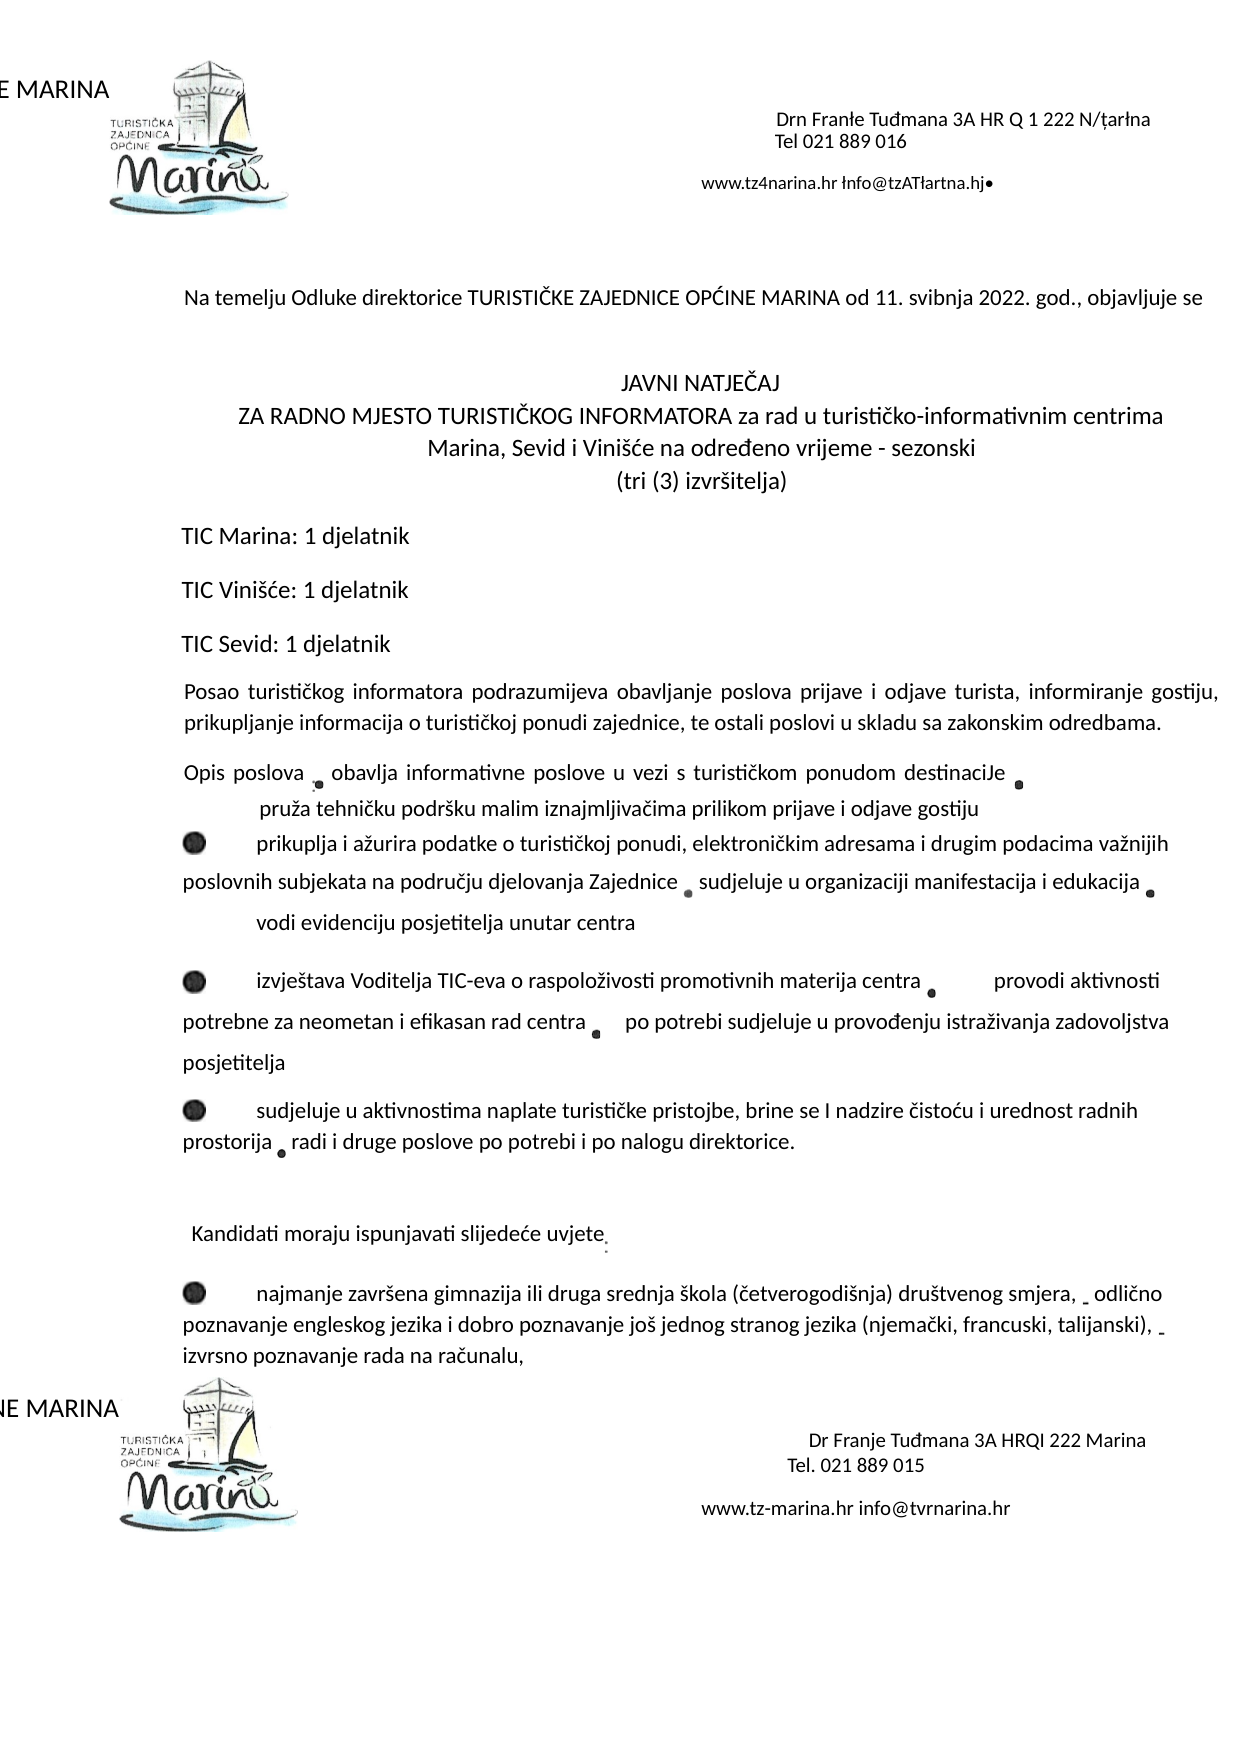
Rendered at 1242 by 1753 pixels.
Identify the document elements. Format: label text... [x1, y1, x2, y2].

text www.tz-marina.hr info@tvrnarina.hr [444, 1497, 1242, 1519]
text JAVNI NATJEČAJ [236, 367, 1165, 397]
list najmanje završena gimnazija ili druga srednja škola (četverogodišnja) društvenog smjera, odlično poznavanje engleskog jezika i dobro poznavanje još jednog stranog jezika (njemački, francuski, talijanski), izvrsno poznavanje rada na računalu, [181, 1279, 1216, 1369]
list sudjeluje u aktivnostima naplate turističke pristojbe, brine se I nadzire čistoću i urednost radnih prostorija radi i druge poslove po potrebi i po nalogu direktorice. [181, 1097, 1216, 1158]
text Dr Franje Tuđmana 3A HRQI 222 Marina [298, 1427, 1147, 1452]
subtitle TURISTIČKA ZAJEDNICA OPĆINE MARINA [298, 1392, 1210, 1424]
subtitle TURISTIČKA ZAJEDNICA OPĆINE MARINA [0, 1392, 119, 1424]
text (tri (3) izvršitelja) [236, 465, 1167, 496]
text Tel. 021 889 015 [444, 1454, 1242, 1477]
text Posao turističkog informatora podrazumijeva obavljanje poslova prijave i odjave turista, informiranje gostiju, prikupljanje informacija o turističkoj ponudi zajednice, te ostali poslovi u skladu sa zakonskim odredbama. [184, 677, 1220, 736]
text Kandidati moraju ispunjavati slijedeće uvjete [191, 1219, 1220, 1252]
text Opis poslova obavlja informativne poslove u vezi s turističkom ponudom destinaciJe pruža tehničku podršku malim iznajmljivačima prilikom prijave i odjave gostiju [183, 758, 1023, 822]
text Na temelju Odluke direktorice TURISTIČKE ZAJEDNICE OPĆINE MARINA od 11. svibnja 2022. god., objavljuje se [184, 283, 1220, 311]
text ZA RADNO MJESTO TURISTIČKOG INFORMATORA za rad u turističko-informativnim centrima Marina, Sevid i Vinišće na određeno vrijeme - sezonski [236, 400, 1166, 463]
text TIC Marina: 1 djelatnik TIC Vinišće: 1 djelatnik [181, 520, 429, 604]
subtitle TURISTIČKA ZAJEDNICA OPĆINE MARINA [289, 73, 1210, 106]
text Drn Franłe Tuđmana 3A HR Q 1 222 N/țarłna Tel 021 889 016 [774, 108, 1164, 154]
list izvještava Voditelja TIC-eva o raspoloživosti promotivnih materija centra provodi aktivnosti potrebne za neometan i efikasan rad centra po potrebi sudjeluje u provođenju istraživanja zadovoljstva posjetitelja [181, 967, 1216, 1076]
text TIC Sevid: 1 djelatnik [181, 628, 429, 658]
list prikuplja i ažurira podatke o turističkoj ponudi, elektroničkim adresama i drugim podacima važnijih poslovnih subjekata na području djelovanja Zajednice sudjeluje u organizaciji manifestacija i edukacija vodi evidenciju posjetitelja unutar centra [181, 829, 1216, 936]
text www.tz4narina.hr łnfo@tzATłartna.hj• [700, 172, 995, 194]
subtitle TURISTIČKA ZAJEDNICA OPĆINE MARINA [0, 73, 109, 106]
